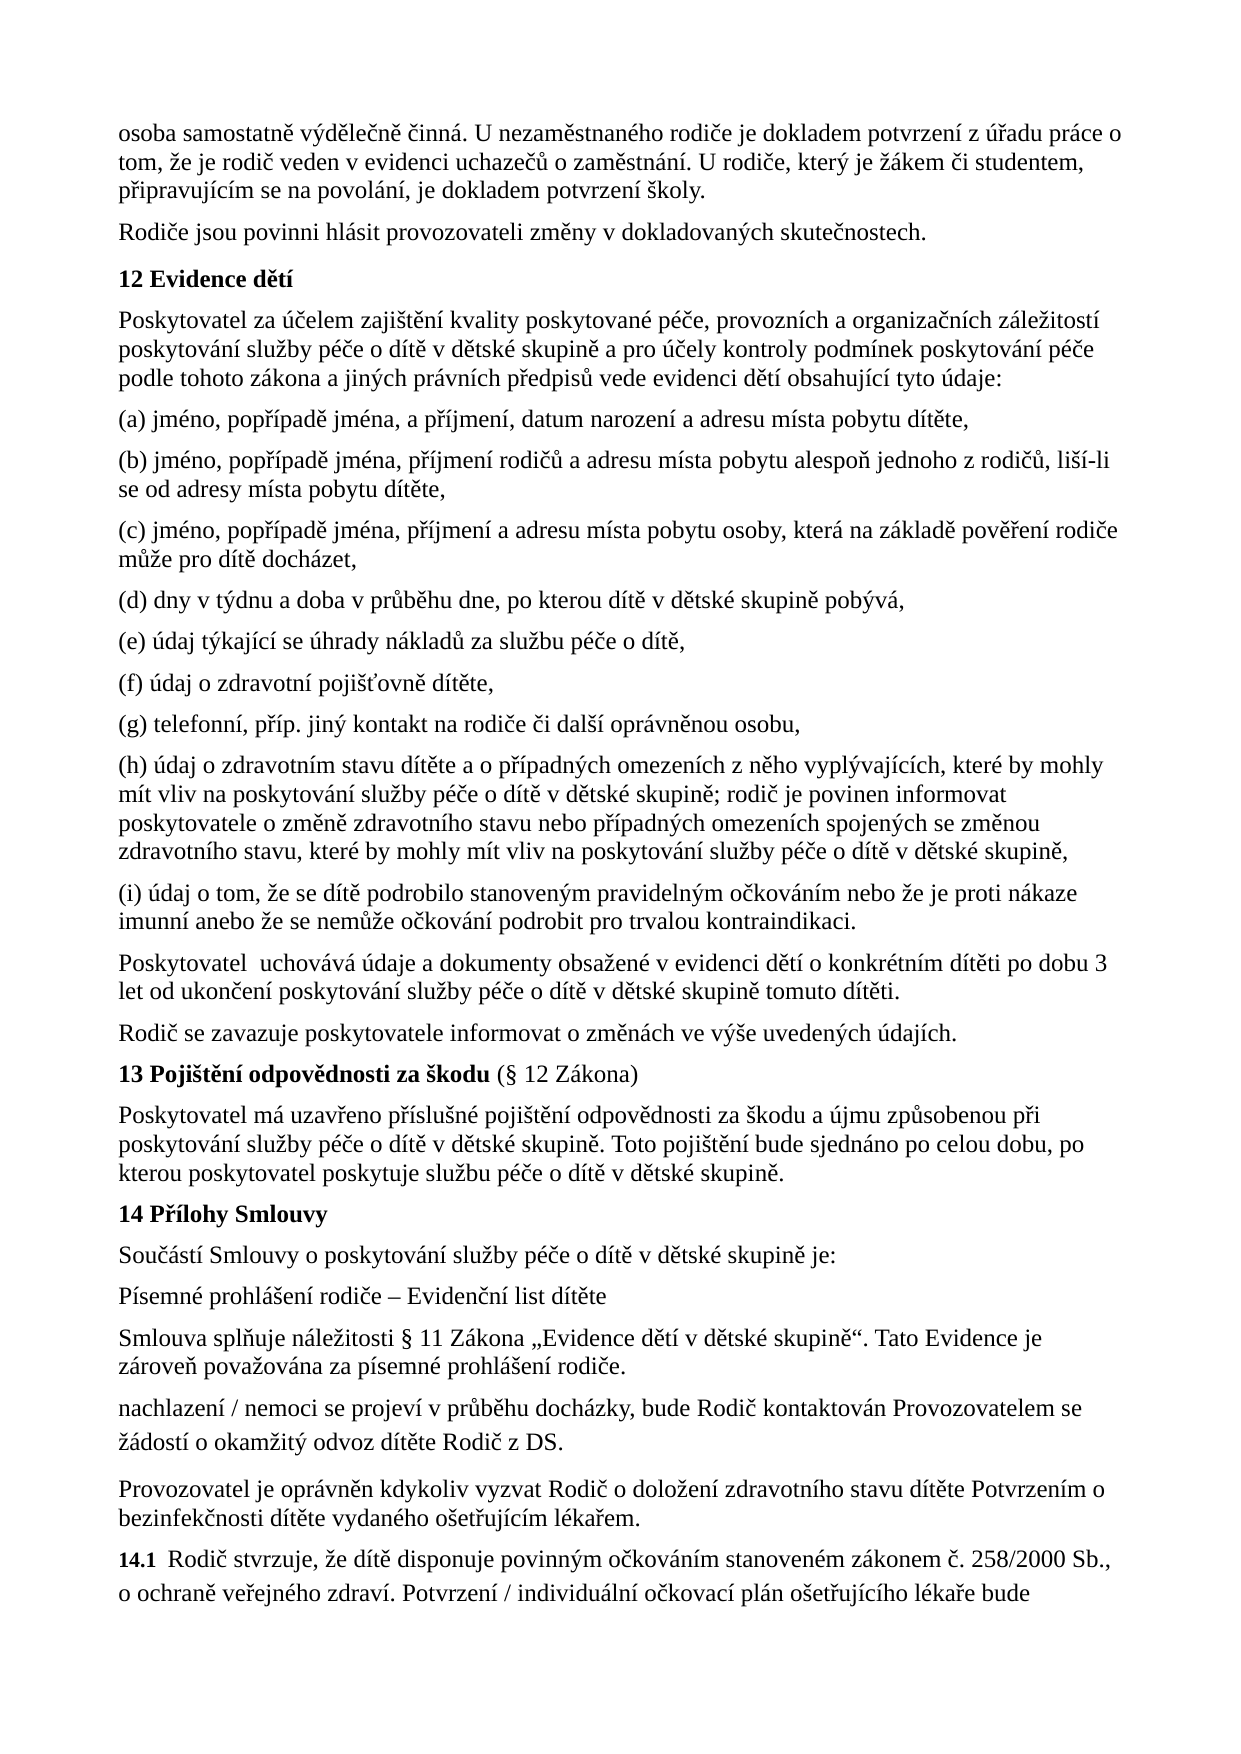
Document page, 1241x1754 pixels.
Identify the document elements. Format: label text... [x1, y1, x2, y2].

text Poskytovatel uchovává údaje a dokumenty obsažené v evidenci dětí o konkrétním dítěti po dobu 3 let od ukončení poskytování služby péče o dítě v dětské skupině tomuto dítěti. [118, 948, 1122, 1005]
text osoba samostatně výdělečně činná. U nezaměstnaného rodiče je dokladem potvrzení z úřadu práce o tom, že je rodič veden v evidenci uchazečů o zaměstnání. U rodiče, který je žákem či studentem, připravujícím se na povolání, je dokladem potvrzení školy. [118, 118, 1122, 204]
text (h) údaj o zdravotním stavu dítěte a o případných omezeních z něho vyplývajících, které by mohly mít vliv na poskytování služby péče o dítě v dětské skupině; rodič je povinen informovat poskytovatele o změně zdravotního stavu nebo případných omezeních spojených se změnou zdravotního stavu, které by mohly mít vliv na poskytování služby péče o dítě v dětské skupině, [118, 750, 1122, 865]
text 13 Pojištění odpovědnosti za škodu (§ 12 Zákona) [118, 1059, 1122, 1088]
text Poskytovatel má uzavřeno příslušné pojištění odpovědnosti za škodu a újmu způsobenou při poskytování služby péče o dítě v dětské skupině. Toto pojištění bude sjednáno po celou dobu, po kterou poskytovatel poskytuje službu péče o dítě v dětské skupině. [118, 1100, 1122, 1186]
text (e) údaj týkající se úhrady nákladů za službu péče o dítě, [118, 626, 1122, 655]
text Provozovatel je oprávněn kdykoliv vyzvat Rodič o doložení zdravotního stavu dítěte Potvrzením o bezinfekčnosti dítěte vydaného ošetřujícím lékařem. [118, 1474, 1122, 1532]
text 14.1 Rodič stvrzuje, že dítě disponuje povinným očkováním stanoveném zákonem č. 258/2000 Sb., o ochraně veřejného zdraví. Potvrzení / individuální očkovací plán ošetřujícího lékaře bude [118, 1544, 1122, 1607]
text (a) jméno, popřípadě jména, a příjmení, datum narození a adresu místa pobytu dítěte, [118, 404, 1122, 433]
text (c) jméno, popřípadě jména, příjmení a adresu místa pobytu osoby, která na základě pověření rodiče může pro dítě docházet, [118, 515, 1122, 573]
text nachlazení / nemoci se projeví v průběhu docházky, bude Rodič kontaktován Provozovatelem se žádostí o okamžitý odvoz dítěte Rodič z DS. [118, 1393, 1122, 1456]
text 14 Přílohy Smlouvy [118, 1199, 1122, 1228]
text (f) údaj o zdravotní pojišťovně dítěte, [118, 668, 1122, 696]
text (i) údaj o tom, že se dítě podrobilo stanoveným pravidelným očkováním nebo že je proti nákaze imunní anebo že se nemůže očkování podrobit pro trvalou kontraindikaci. [118, 878, 1122, 935]
text Smlouva splňuje náležitosti § 11 Zákona „Evidence dětí v dětské skupině“. Tato Evidence je zároveň považována za písemné prohlášení rodiče. [118, 1323, 1122, 1380]
text Rodiče jsou povinni hlásit provozovateli změny v dokladovaných skutečnostech. [118, 217, 1122, 246]
text Písemné prohlášení rodiče – Evidenční list dítěte [118, 1281, 1122, 1310]
text Rodič se zavazuje poskytovatele informovat o změnách ve výše uvedených údajích. [118, 1018, 1122, 1046]
text (g) telefonní, příp. jiný kontakt na rodiče či další oprávněnou osobu, [118, 709, 1122, 738]
text (d) dny v týdnu a doba v průběhu dne, po kterou dítě v dětské skupině pobývá, [118, 585, 1122, 614]
text Součástí Smlouvy o poskytování služby péče o dítě v dětské skupině je: [118, 1240, 1122, 1269]
text Poskytovatel za účelem zajištění kvality poskytované péče, provozních a organizačních záležitostí poskytování služby péče o dítě v dětské skupině a pro účely kontroly podmínek poskytování péče podle tohoto zákona a jiných právních předpisů vede evidenci dětí obsahující tyto údaje: [118, 305, 1122, 391]
text (b) jméno, popřípadě jména, příjmení rodičů a adresu místa pobytu alespoň jednoho z rodičů, liší-li se od adresy místa pobytu dítěte, [118, 445, 1122, 503]
text 12 Evidence dětí [118, 264, 1122, 293]
